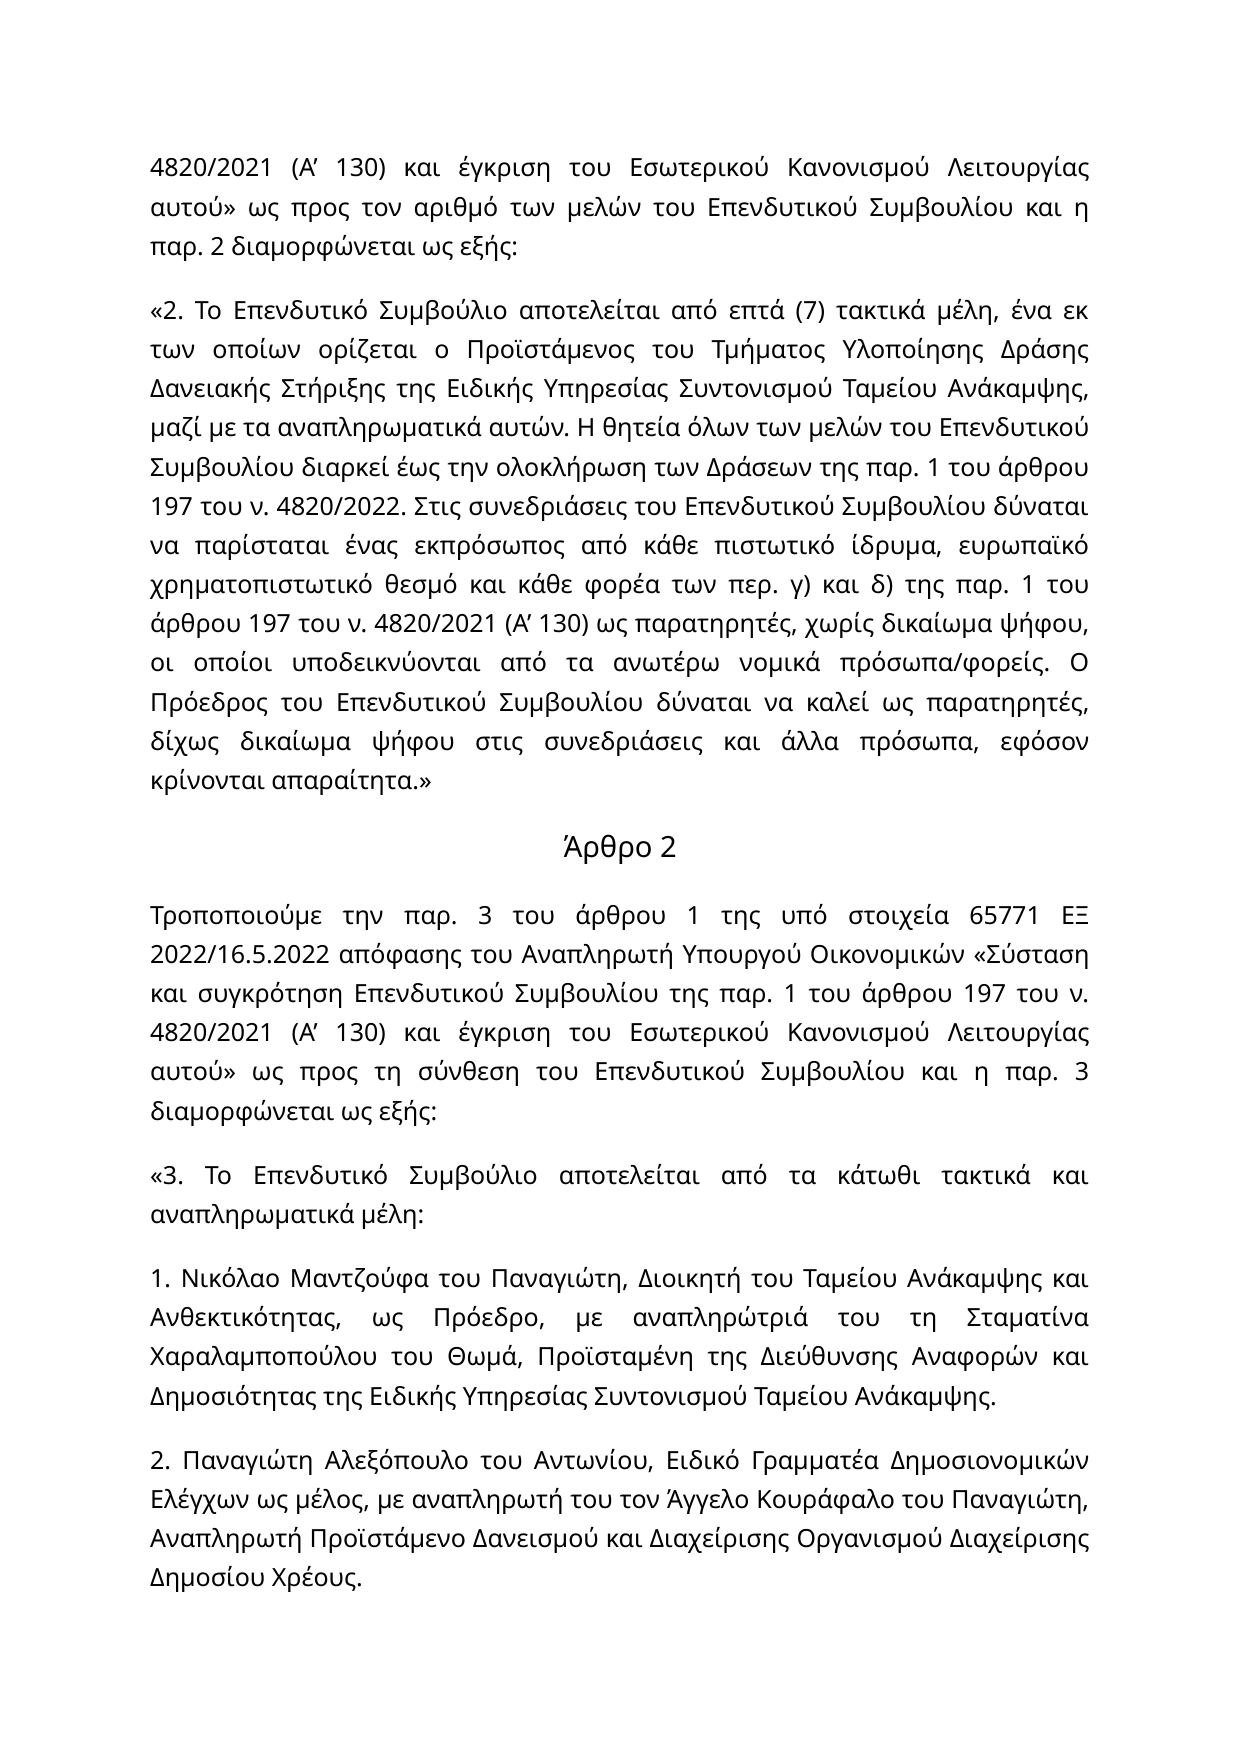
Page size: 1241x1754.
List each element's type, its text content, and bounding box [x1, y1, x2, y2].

text 1. Νικόλαο Μαντζούφα του Παναγιώτη, Διοικητή του Ταμείου Ανάκαμψης και Ανθεκτικότητας, ως Πρόεδρο, με αναπληρώτριά του τη Σταματίνα Χαραλαμποπούλου του Θωμά, Προϊσταμένη της Διεύθυνσης Αναφορών και Δημοσιότητας της Ειδικής Υπηρεσίας Συντονισμού Ταμείου Ανάκαμψης. [150, 1261, 1090, 1412]
text 2. Παναγιώτη Αλεξόπουλο του Αντωνίου, Ειδικό Γραμματέα Δημοσιονομικών Ελέγχων ως μέλος, με αναπληρωτή του τον Άγγελο Κουράφαλο του Παναγιώτη, Αναπληρωτή Προϊστάμενο Δανεισμού και Διαχείρισης Οργανισμού Διαχείρισης Δημοσίου Χρέους. [150, 1442, 1090, 1594]
text Τροποποιούμε την παρ. 3 του άρθρου 1 της υπό στοιχεία 65771 ΕΞ 2022/16.5.2022 απόφασης του Αναπληρωτή Υπουργού Οικονομικών «Σύσταση και συγκρότηση Επενδυτικού Συμβουλίου της παρ. 1 του άρθρου 197 του ν. 4820/2021 (Α’ 130) και έγκριση του Εσωτερικού Κανονισμού Λειτουργίας αυτού» ως προς τη σύνθεση του Επενδυτικού Συμβουλίου και η παρ. 3 διαμορφώνεται ως εξής: [150, 897, 1090, 1127]
text 4820/2021 (Α’ 130) και έγκριση του Εσωτερικού Κανονισμού Λειτουργίας αυτού» ως προς τον αριθμό των μελών του Επενδυτικού Συμβουλίου και η παρ. 2 διαμορφώνεται ως εξής: [150, 150, 1090, 262]
text «2. Το Επενδυτικό Συμβούλιο αποτελείται από επτά (7) τακτικά μέλη, ένα εκ των οποίων ορίζεται ο Προϊστάμενος του Τμήματος Υλοποίησης Δράσης Δανειακής Στήριξης της Ειδικής Υπηρεσίας Συντονισμού Ταμείου Ανάκαμψης, μαζί με τα αναπληρωματικά αυτών. Η θητεία όλων των μελών του Επενδυτικού Συμβουλίου διαρκεί έως την ολοκλήρωση των Δράσεων της παρ. 1 του άρθρου 197 του ν. 4820/2022. Στις συνεδριάσεις του Επενδυτικού Συμβουλίου δύναται να παρίσταται ένας εκπρόσωπος από κάθε πιστωτικό ίδρυμα, ευρωπαϊκό χρηματοπιστωτικό θεσμό και κάθε φορέα των περ. γ) και δ) της παρ. 1 του άρθρου 197 του ν. 4820/2021 (Α’ 130) ως παρατηρητές, χωρίς δικαίωμα ψήφου, οι οποίοι υποδεικνύονται από τα ανωτέρω νομικά πρόσωπα/φορείς. Ο Πρόεδρος του Επενδυτικού Συμβουλίου δύναται να καλεί ως παρατηρητές, δίχως δικαίωμα ψήφου στις συνεδριάσεις και άλλα πρόσωπα, εφόσον κρίνονται απαραίτητα.» [150, 292, 1090, 797]
text «3. Το Επενδυτικό Συμβούλιο αποτελείται από τα κάτωθι τακτικά και αναπληρωματικά μέλη: [150, 1157, 1090, 1231]
subtitle Άρθρο 2 [150, 827, 1090, 866]
